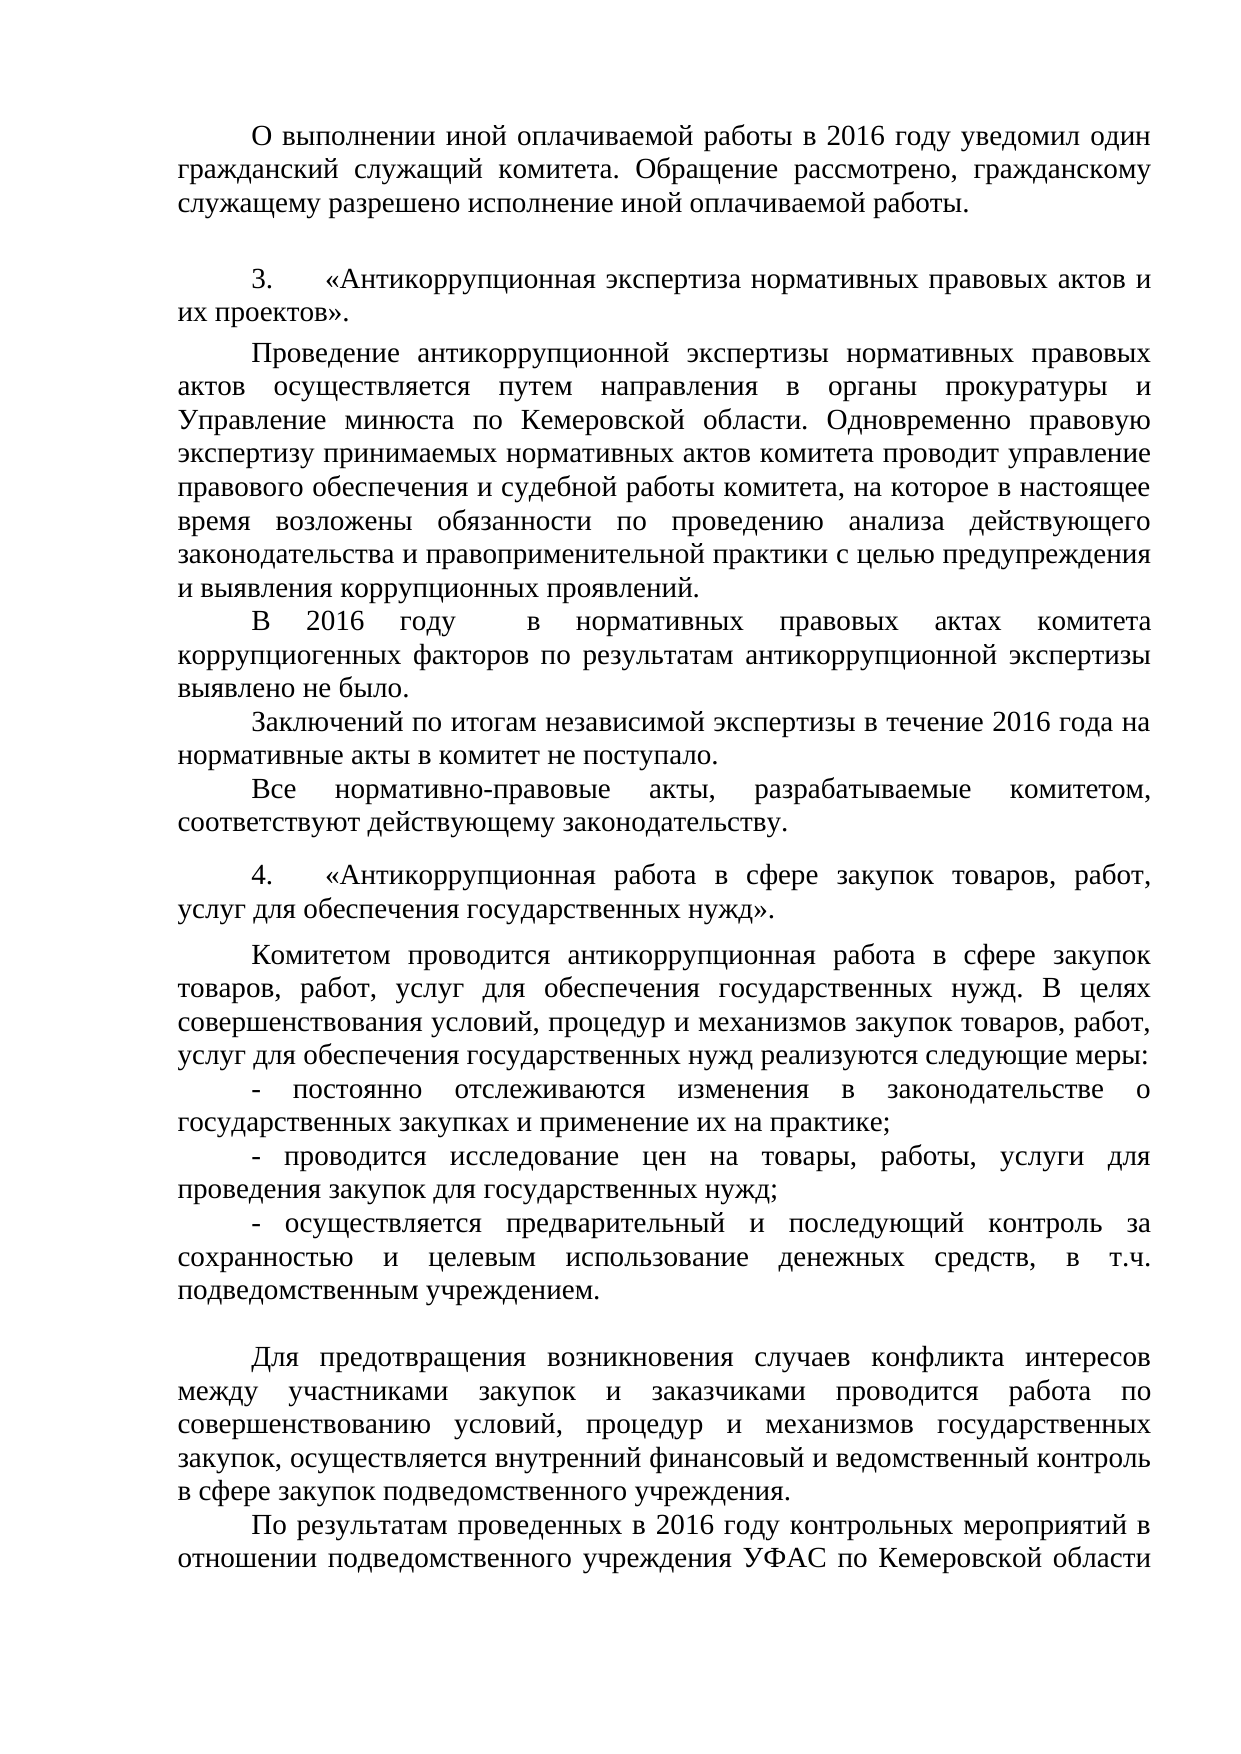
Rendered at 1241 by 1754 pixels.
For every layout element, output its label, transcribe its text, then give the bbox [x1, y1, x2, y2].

text Комитетом проводится антикоррупционная работа в сфере закупок товаров, работ, услуг для обеспечения государственных нужд. В целях совершенствования условий, процедур и механизмов закупок товаров, работ, услуг для обеспечения государственных нужд реализуются следующие меры: [177, 937, 1152, 1071]
text Заключений по итогам независимой экспертизы в течение 2016 года на нормативные акты в комитет не поступало. [177, 704, 1152, 771]
text В 2016 году в нормативных правовых актах комитета коррупциогенных факторов по результатам антикоррупционной экспертизы выявлено не было. [177, 603, 1152, 704]
list «Антикоррупционная экспертиза нормативных правовых актов и их проектов». [177, 261, 1152, 328]
text - осуществляется предварительный и последующий контроль за сохранностью и целевым использование денежных средств, в т.ч. подведомственным учреждением. [177, 1205, 1152, 1306]
text О выполнении иной оплачиваемой работы в 2016 году уведомил один гражданский служащий комитета. Обращение рассмотрено, гражданскому служащему разрешено исполнение иной оплачиваемой работы. [177, 118, 1152, 219]
text - проводится исследование цен на товары, работы, услуги для проведения закупок для государственных нужд; [177, 1138, 1152, 1205]
list «Антикоррупционная работа в сфере закупок товаров, работ, услуг для обеспечения государственных нужд». [177, 857, 1152, 924]
text Все нормативно-правовые акты, разрабатываемые комитетом, соответствуют действующему законодательству. [177, 771, 1152, 838]
text Для предотвращения возникновения случаев конфликта интересов между участниками закупок и заказчиками проводится работа по совершенствованию условий, процедур и механизмов государственных закупок, осуществляется внутренний финансовый и ведомственный контроль в сфере закупок подведомственного учреждения. [177, 1339, 1152, 1507]
text Проведение антикоррупционной экспертизы нормативных правовых актов осуществляется путем направления в органы прокуратуры и Управление минюста по Кемеровской области. Одновременно правовую экспертизу принимаемых нормативных актов комитета проводит управление правового обеспечения и судебной работы комитета, на которое в настоящее время возложены обязанности по проведению анализа действующего законодательства и правоприменительной практики с целью предупреждения и выявления коррупционных проявлений. [177, 335, 1152, 603]
text - постоянно отслеживаются изменения в законодательстве о государственных закупках и применение их на практике; [177, 1071, 1152, 1138]
text По результатам проведенных в 2016 году контрольных мероприятий в отношении подведомственного учреждения УФАС по Кемеровской области [177, 1507, 1152, 1574]
